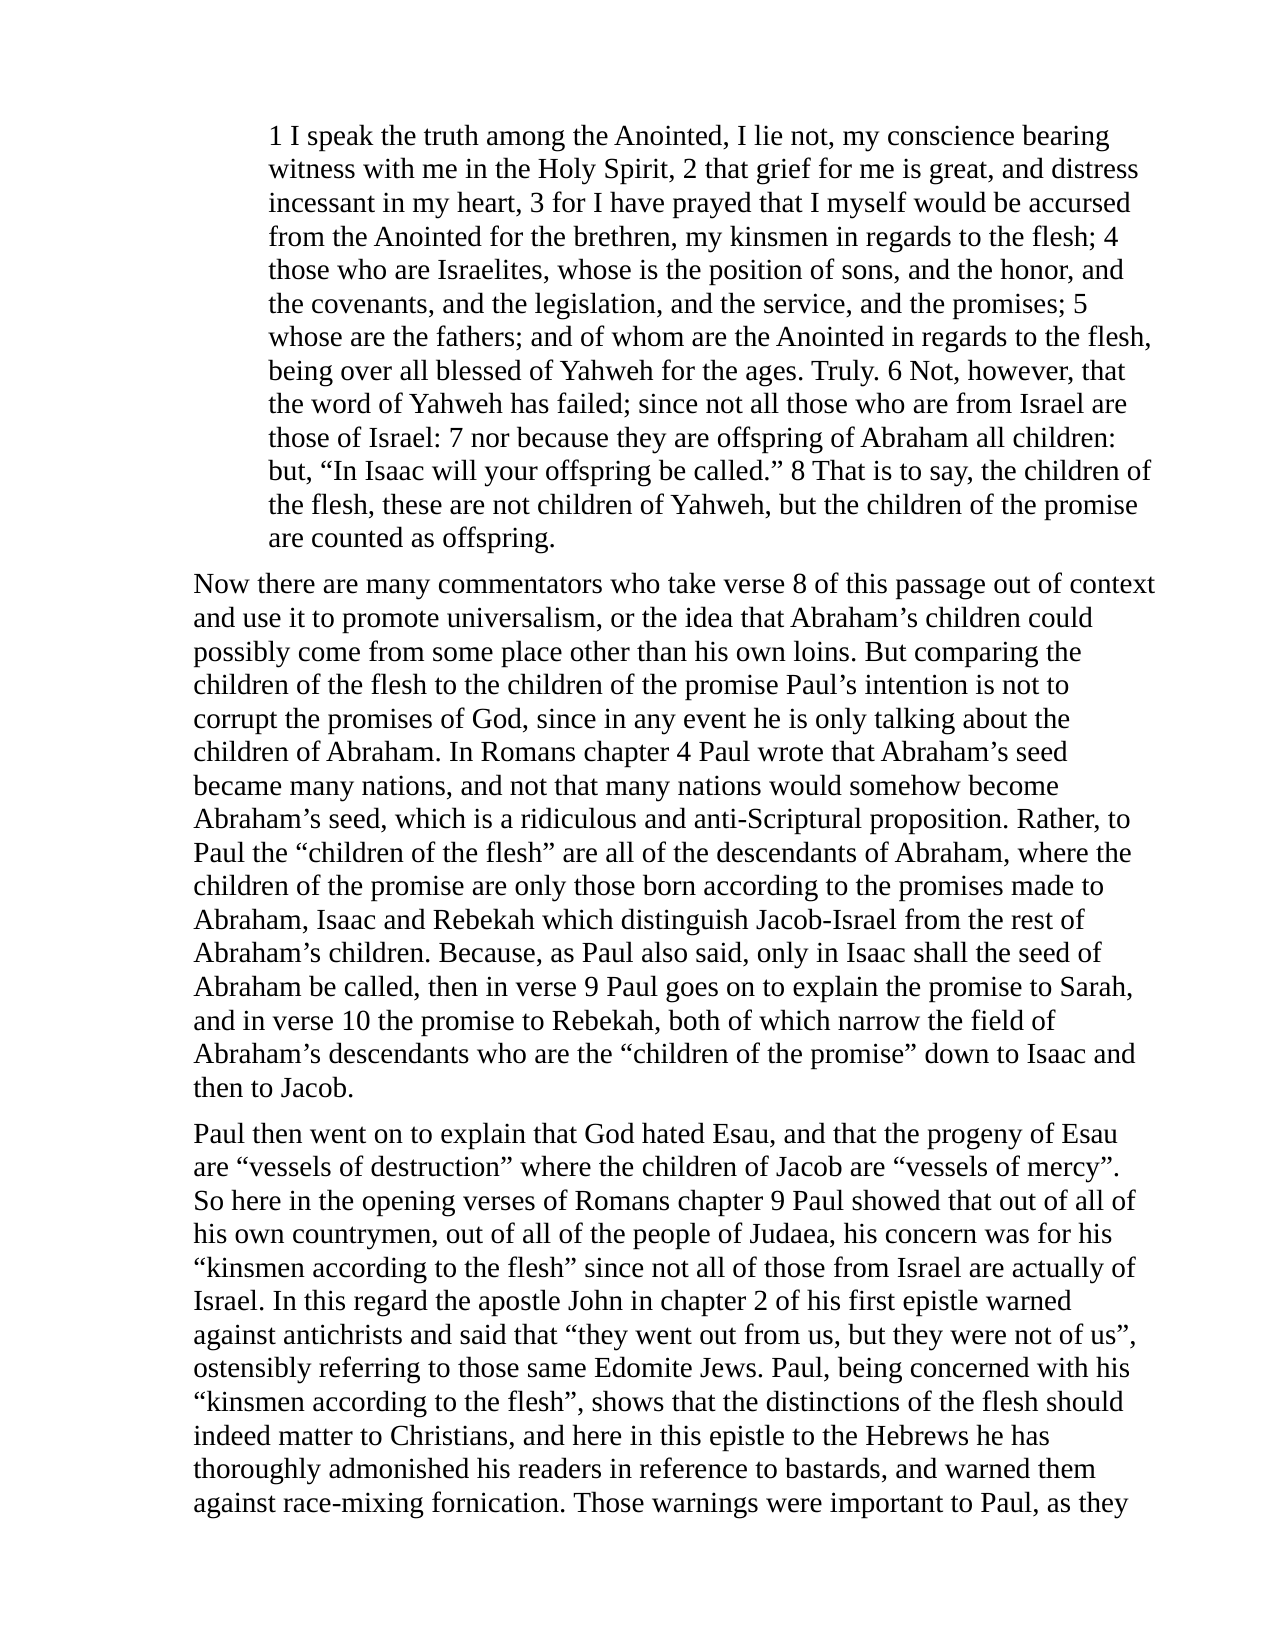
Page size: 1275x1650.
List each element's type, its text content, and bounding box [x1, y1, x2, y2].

text Now there are many commentators who take verse 8 of this passage out of context and use it to promote universalism, or the idea that Abraham’s children could possibly come from some place other than his own loins. But comparing the children of the flesh to the children of the promise Paul’s intention is not to corrupt the promises of God, since in any event he is only talking about the children of Abraham. In Romans chapter 4 Paul wrote that Abraham’s seed became many nations, and not that many nations would somehow become Abraham’s seed, which is a ridiculous and anti-Scriptural proposition. Rather, to Paul the “children of the flesh” are all of the descendants of Abraham, where the children of the promise are only those born according to the promises made to Abraham, Isaac and Rebekah which distinguish Jacob-Israel from the rest of Abraham’s children. Because, as Paul also said, only in Isaac shall the seed of Abraham be called, then in verse 9 Paul goes on to explain the promise to Sarah, and in verse 10 the promise to Rebekah, both of which narrow the field of Abraham’s descendants who are the “children of the promise” down to Isaac and then to Jacob. [193, 567, 1157, 1103]
text Paul then went on to explain that God hated Esau, and that the progeny of Esau are “vessels of destruction” where the children of Jacob are “vessels of mercy”. So here in the opening verses of Romans chapter 9 Paul showed that out of all of his own countrymen, out of all of the people of Judaea, his concern was for his “kinsmen according to the flesh” since not all of those from Israel are actually of Israel. In this regard the apostle John in chapter 2 of his first epistle warned against antichrists and said that “they went out from us, but they were not of us”, ostensibly referring to those same Edomite Jews. Paul, being concerned with his “kinsmen according to the flesh”, shows that the distinctions of the flesh should indeed matter to Christians, and here in this epistle to the Hebrews he has thoroughly admonished his readers in reference to bastards, and warned them against race-mixing fornication. Those warnings were important to Paul, as they [193, 1116, 1157, 1518]
text 1 I speak the truth among the Anointed, I lie not, my conscience bearing witness with me in the Holy Spirit, 2 that grief for me is great, and distress incessant in my heart, 3 for I have prayed that I myself would be accursed from the Anointed for the brethren, my kinsmen in regards to the flesh; 4 those who are Israelites, whose is the position of sons, and the honor, and the covenants, and the legislation, and the service, and the promises; 5 whose are the fathers; and of whom are the Anointed in regards to the flesh, being over all blessed of Yahweh for the ages. Truly. 6 Not, however, that the word of Yahweh has failed; since not all those who are from Israel are those of Israel: 7 nor because they are offspring of Abraham all children: but, “In Isaac will your offspring be called.” 8 That is to say, the children of the flesh, these are not children of Yahweh, but the children of the promise are counted as offspring. [268, 118, 1157, 554]
